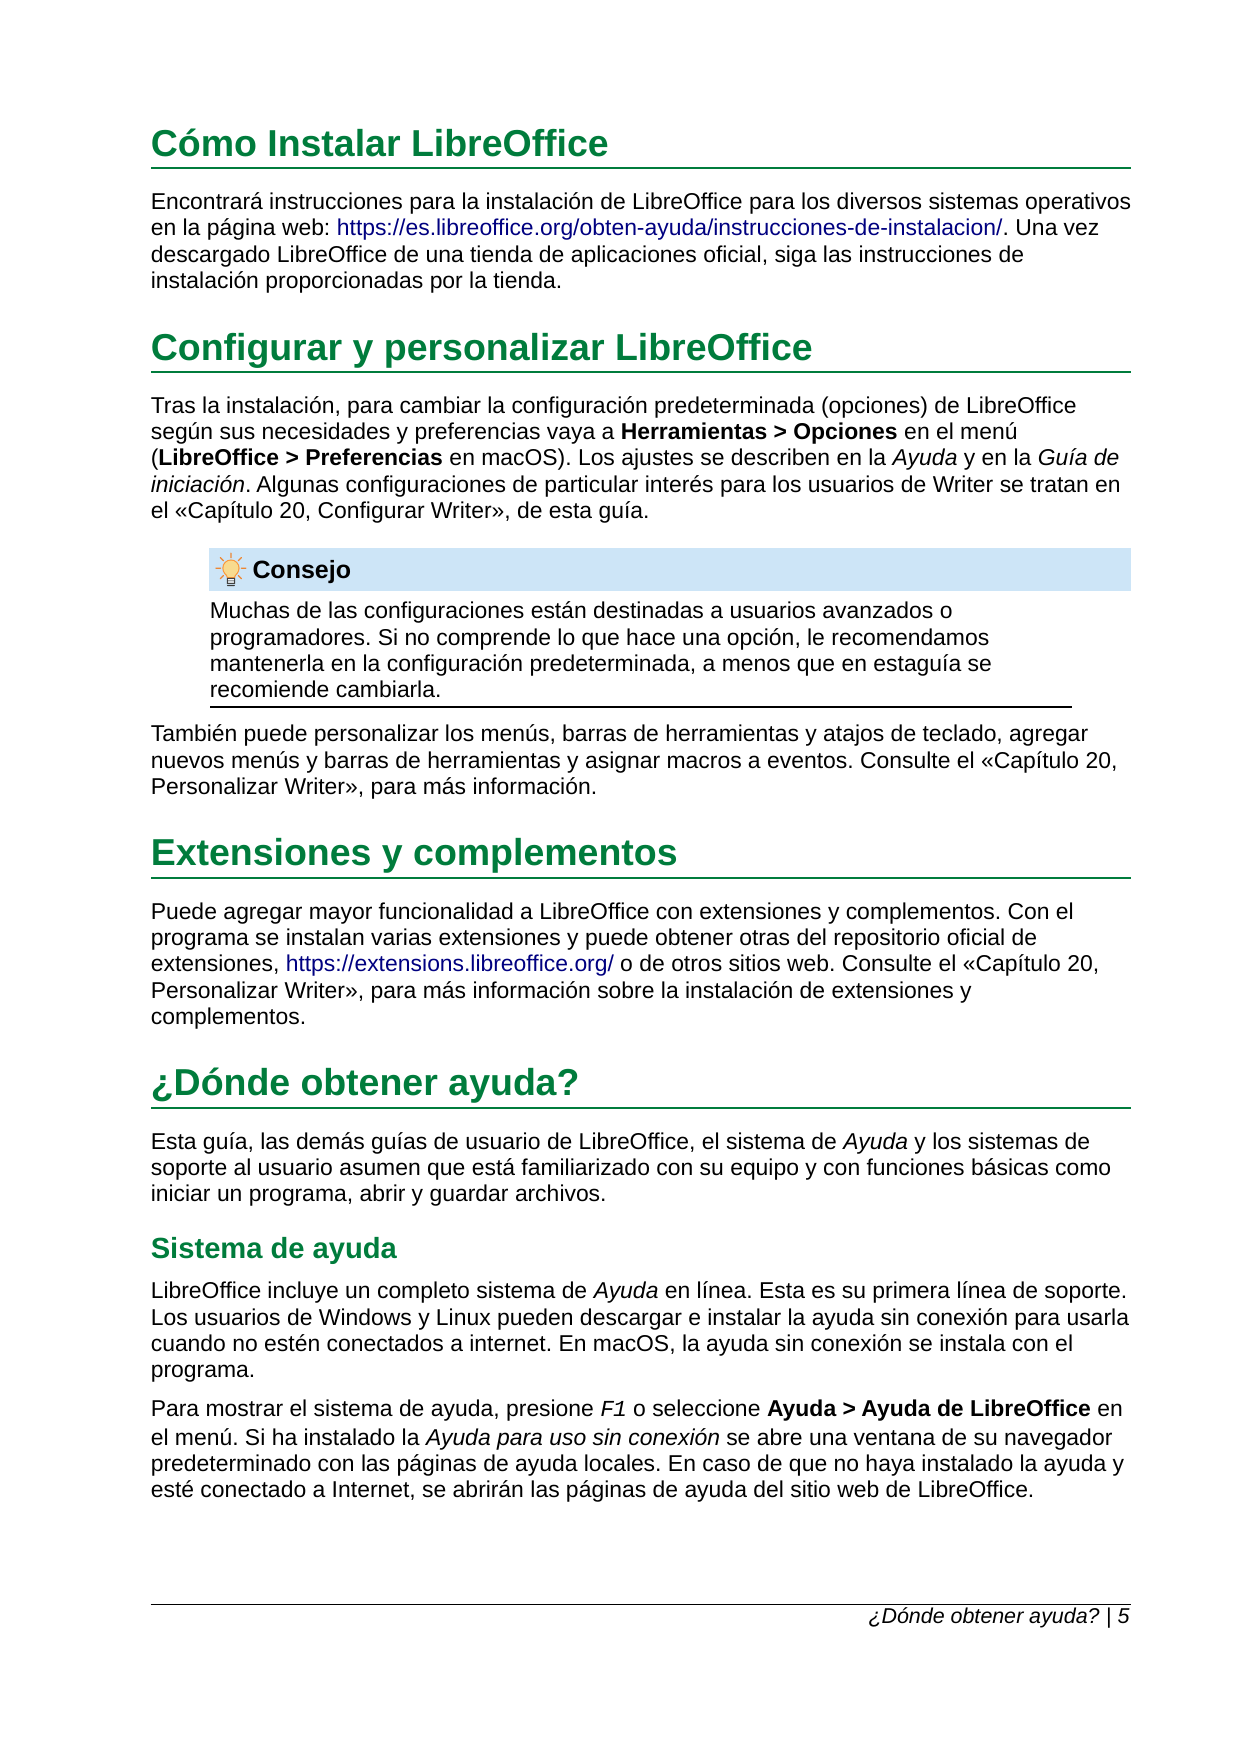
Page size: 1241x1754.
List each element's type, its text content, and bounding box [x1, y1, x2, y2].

text LibreOffice incluye un completo sistema de Ayuda en línea. Esta es su primera línea de soporte. Los usuarios de Windows y Linux pueden descargar e instalar la ayuda sin conexión para usarla cuando no estén conectados a internet. En macOS, la ayuda sin conexión se instala con el programa. [151, 1277, 1131, 1383]
text Para mostrar el sistema de ayuda, presione F1 o seleccione Ayuda > Ayuda de LibreOffice en el menú. Si ha instalado la Ayuda para uso sin conexión se abre una ventana de su navegador predeterminado con las páginas de ayuda locales. En caso de que no haya instalado la ayuda y esté conectado a Internet, se abrirán las páginas de ayuda del sitio web de LibreOffice. [151, 1395, 1131, 1503]
text Tras la instalación, para cambiar la configuración predeterminada (opciones) de LibreOffice según sus necesidades y preferencias vaya a Herramientas > Opciones en el menú (LibreOffice > Preferencias en macOS). Los ajustes se describen en la Ayuda y en la Guía de iniciación. Algunas configuraciones de particular interés para los usuarios de Writer se tratan en el «Capítulo 20, Configurar Writer», de esta guía. [151, 392, 1131, 523]
subtitle Extensiones y complementos [151, 831, 1131, 877]
subtitle Cómo Instalar LibreOffice [151, 121, 1131, 167]
subtitle Consejo [209, 548, 1131, 591]
subtitle Configurar y personalizar LibreOffice [151, 325, 1131, 371]
text También puede personalizar los menús, barras de herramientas y atajos de teclado, agregar nuevos menús y barras de herramientas y asignar macros a eventos. Consulte el «Capítulo 20, Personalizar Writer», para más información. [151, 720, 1131, 799]
subtitle Sistema de ayuda [151, 1231, 1131, 1265]
subtitle ¿Dónde obtener ayuda? [151, 1061, 1131, 1107]
text Puede agregar mayor funcionalidad a LibreOffice con extensiones y complementos. Con el programa se instalan varias extensiones y puede obtener otras del repositorio oficial de extensiones, https://extensions.libreoffice.org/ o de otros sitios web. Consulte el «Capítulo 20, Personalizar Writer», para más información sobre la instalación de extensiones y complementos. [151, 898, 1131, 1029]
text Esta guía, las demás guías de usuario de LibreOffice, el sistema de Ayuda y los sistemas de soporte al usuario asumen que está familiarizado con su equipo y con funciones básicas como iniciar un programa, abrir y guardar archivos. [151, 1128, 1131, 1207]
text Encontrará instrucciones para la instalación de LibreOffice para los diversos sistemas operativos en la página web: https://es.libreoffice.org/obten-ayuda/instrucciones-de-instalacion/. Una vez descargado LibreOffice de una tienda de aplicaciones oficial, siga las instrucciones de instalación proporcionadas por la tienda. [151, 188, 1131, 293]
text Muchas de las configuraciones están destinadas a usuarios avanzados o programadores. Si no comprende lo que hace una opción, le recomendamos mantenerla en la configuración predeterminada, a menos que en estaguía se recomiende cambiarla. [209, 597, 1072, 708]
